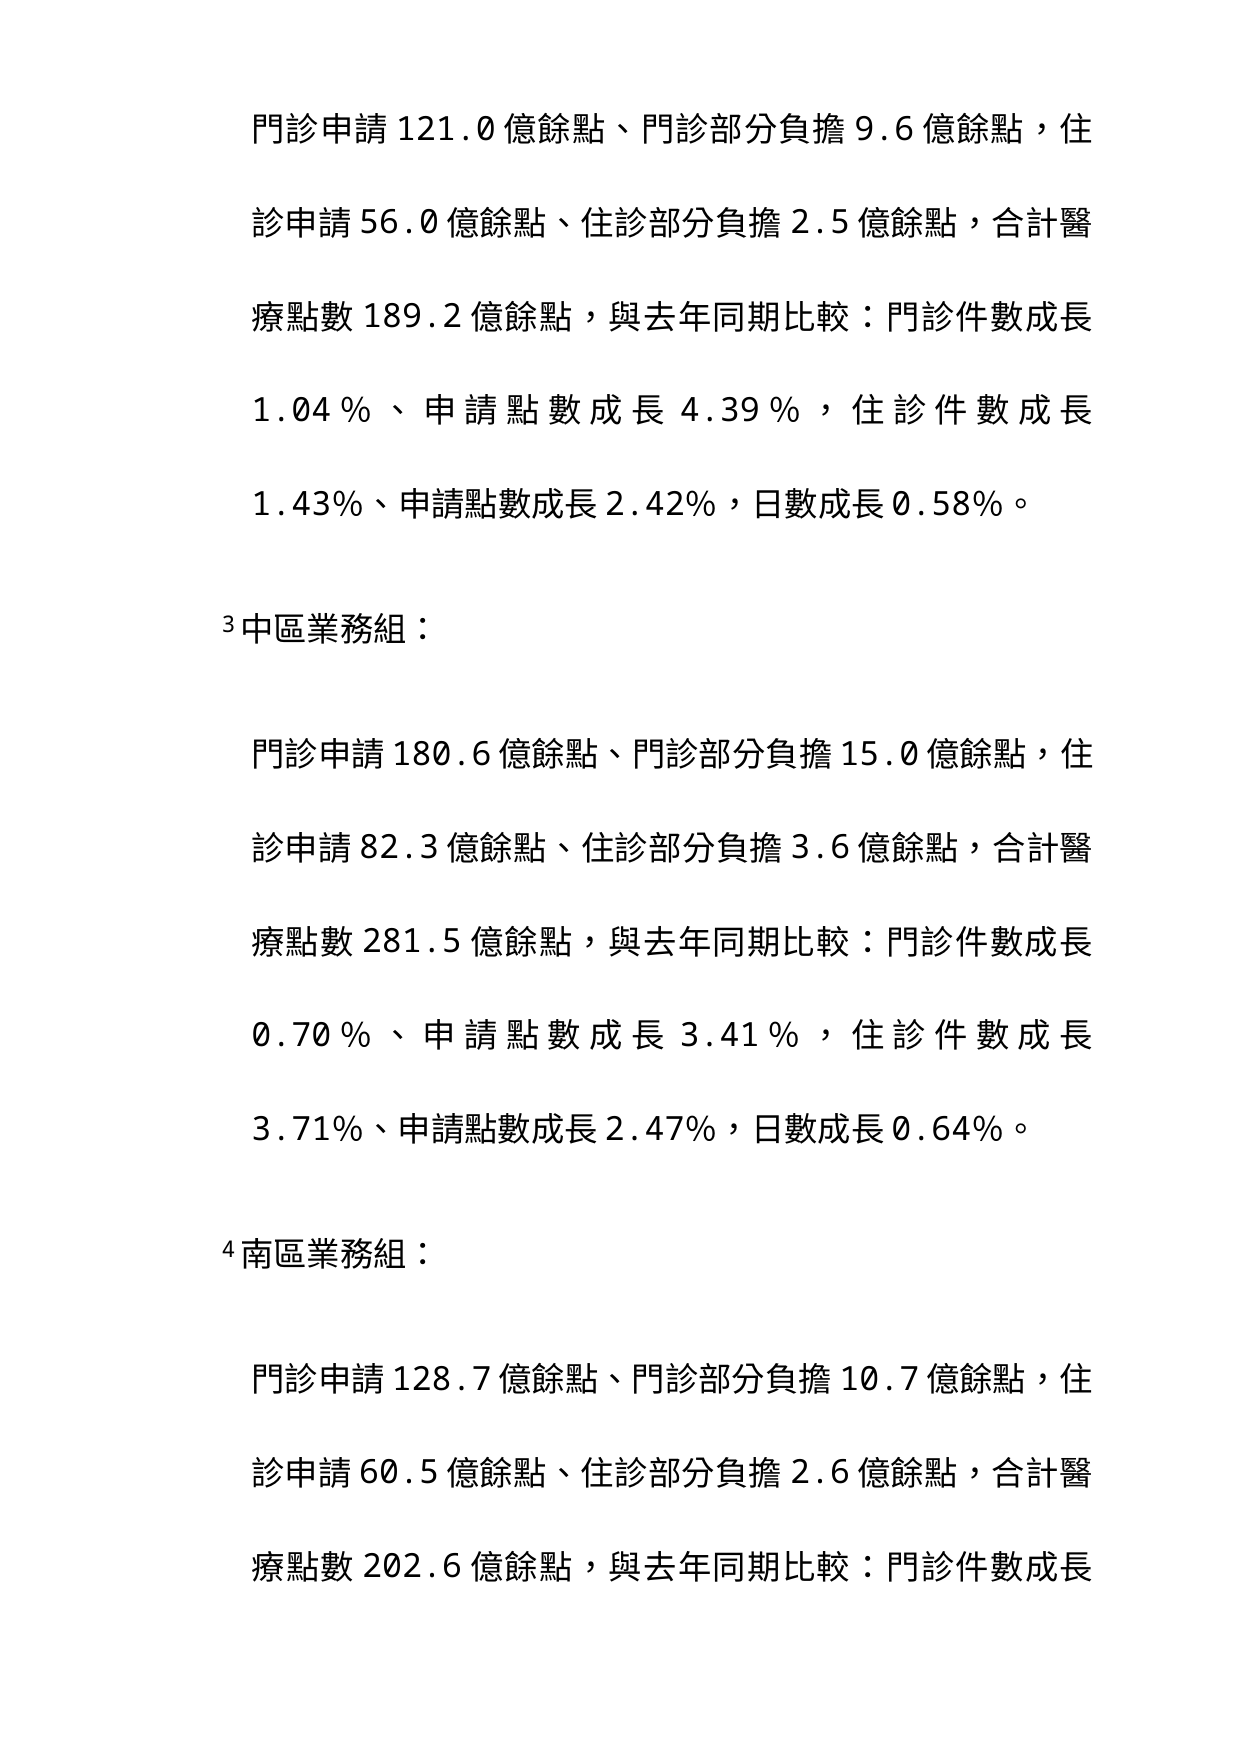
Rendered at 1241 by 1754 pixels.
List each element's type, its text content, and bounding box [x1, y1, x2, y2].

text 3中區業務組： [221, 585, 1093, 648]
text 門診申請121.0億餘點、門診部分負擔9.6億餘點，住診申請56.0億餘點、住診部分負擔2.5億餘點，合計醫療點數189.2億餘點，與去年同期比較：門診件數成長1.04％、申請點數成長4.39％，住診件數成長1.43％、申請點數成長2.42％，日數成長0.58％。 [251, 85, 1093, 523]
text 4南區業務組： [214, 1210, 1093, 1273]
text 門診申請180.6億餘點、門診部分負擔15.0億餘點，住診申請82.3億餘點、住診部分負擔3.6億餘點，合計醫療點數281.5億餘點，與去年同期比較：門診件數成長0.70％、申請點數成長3.41％，住診件數成長3.71％、申請點數成長2.47％，日數成長0.64％。 [251, 710, 1093, 1148]
text 門診申請128.7億餘點、門診部分負擔10.7億餘點，住診申請60.5億餘點、住診部分負擔2.6億餘點，合計醫療點數202.6億餘點，與去年同期比較：門診件數成長 [251, 1335, 1093, 1585]
